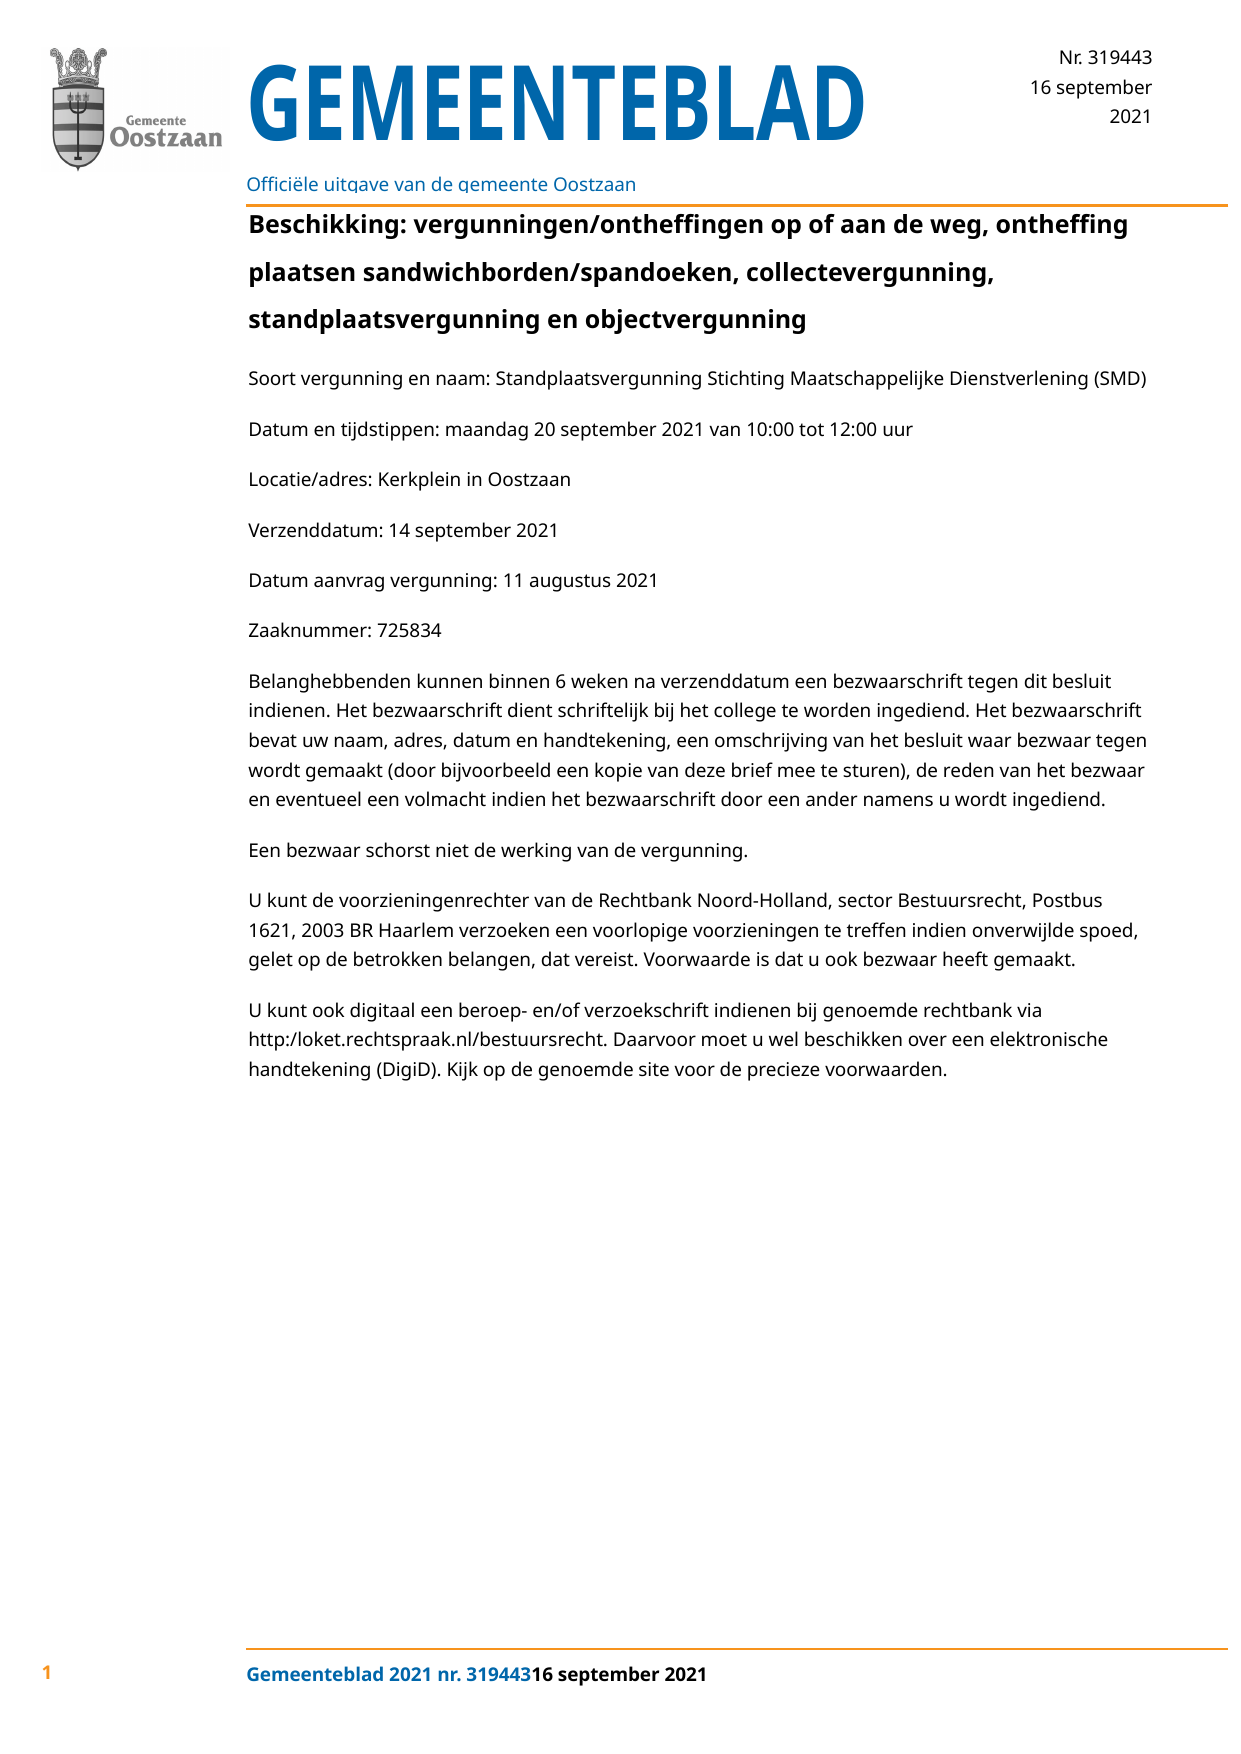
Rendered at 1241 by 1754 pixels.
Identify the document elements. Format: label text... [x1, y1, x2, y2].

text Soort vergunning en naam: Standplaatsvergunning Stichting Maatschappelijke Dienstverlening (SMD) [248, 366, 1152, 391]
picture [41, 47, 231, 172]
text Datum aanvrag vergunning: 11 augustus 2021 [248, 567, 1152, 593]
text Verzenddatum: 14 september 2021 [248, 517, 1152, 542]
text U kunt ook digitaal een beroep- en/of verzoekschrift indienen bij genoemde rechtbank via http:/loket.rechtspraak.nl/bestuursrecht. Daarvoor moet u wel beschikken over een elektronische handtekening (DigiD). Kijk op de genoemde site voor de precieze voorwaarden. [248, 997, 1152, 1082]
text Beschikking: vergunningen/ontheffingen op of aan de weg, ontheffing plaatsen sandwichborden/spandoeken, collectevergunning, standplaatsvergunning en objectvergunning [248, 207, 1152, 336]
text Belanghebbenden kunnen binnen 6 weken na verzenddatum een bezwaarschrift tegen dit besluit indienen. Het bezwaarschrift dient schriftelijk bij het college te worden ingediend. Het bezwaarschrift bevat uw naam, adres, datum en handtekening, een omschrijving van het besluit waar bezwaar tegen wordt gemaakt (door bijvoorbeeld een kopie van deze brief mee te sturen), de reden van het bezwaar en eventueel een volmacht indien het bezwaarschrift door een ander namens u wordt ingediend. [248, 668, 1152, 812]
text Datum en tijdstippen: maandag 20 september 2021 van 10:00 tot 12:00 uur [248, 416, 1152, 442]
text U kunt de voorzieningenrechter van de Rechtbank Noord-Holland, sector Bestuursrecht, Postbus 1621, 2003 BR Haarlem verzoeken een voorlopige voorzieningen te treffen indien onverwijlde spoed, gelet op de betrokken belangen, dat vereist. Voorwaarde is dat u ook bezwaar heeft gemaakt. [248, 887, 1152, 972]
text Locatie/adres: Kerkplein in Oostzaan [248, 466, 1152, 492]
text Een bezwaar schorst niet de werking van de vergunning. [248, 837, 1152, 862]
text Zaaknummer: 725834 [248, 618, 1152, 643]
